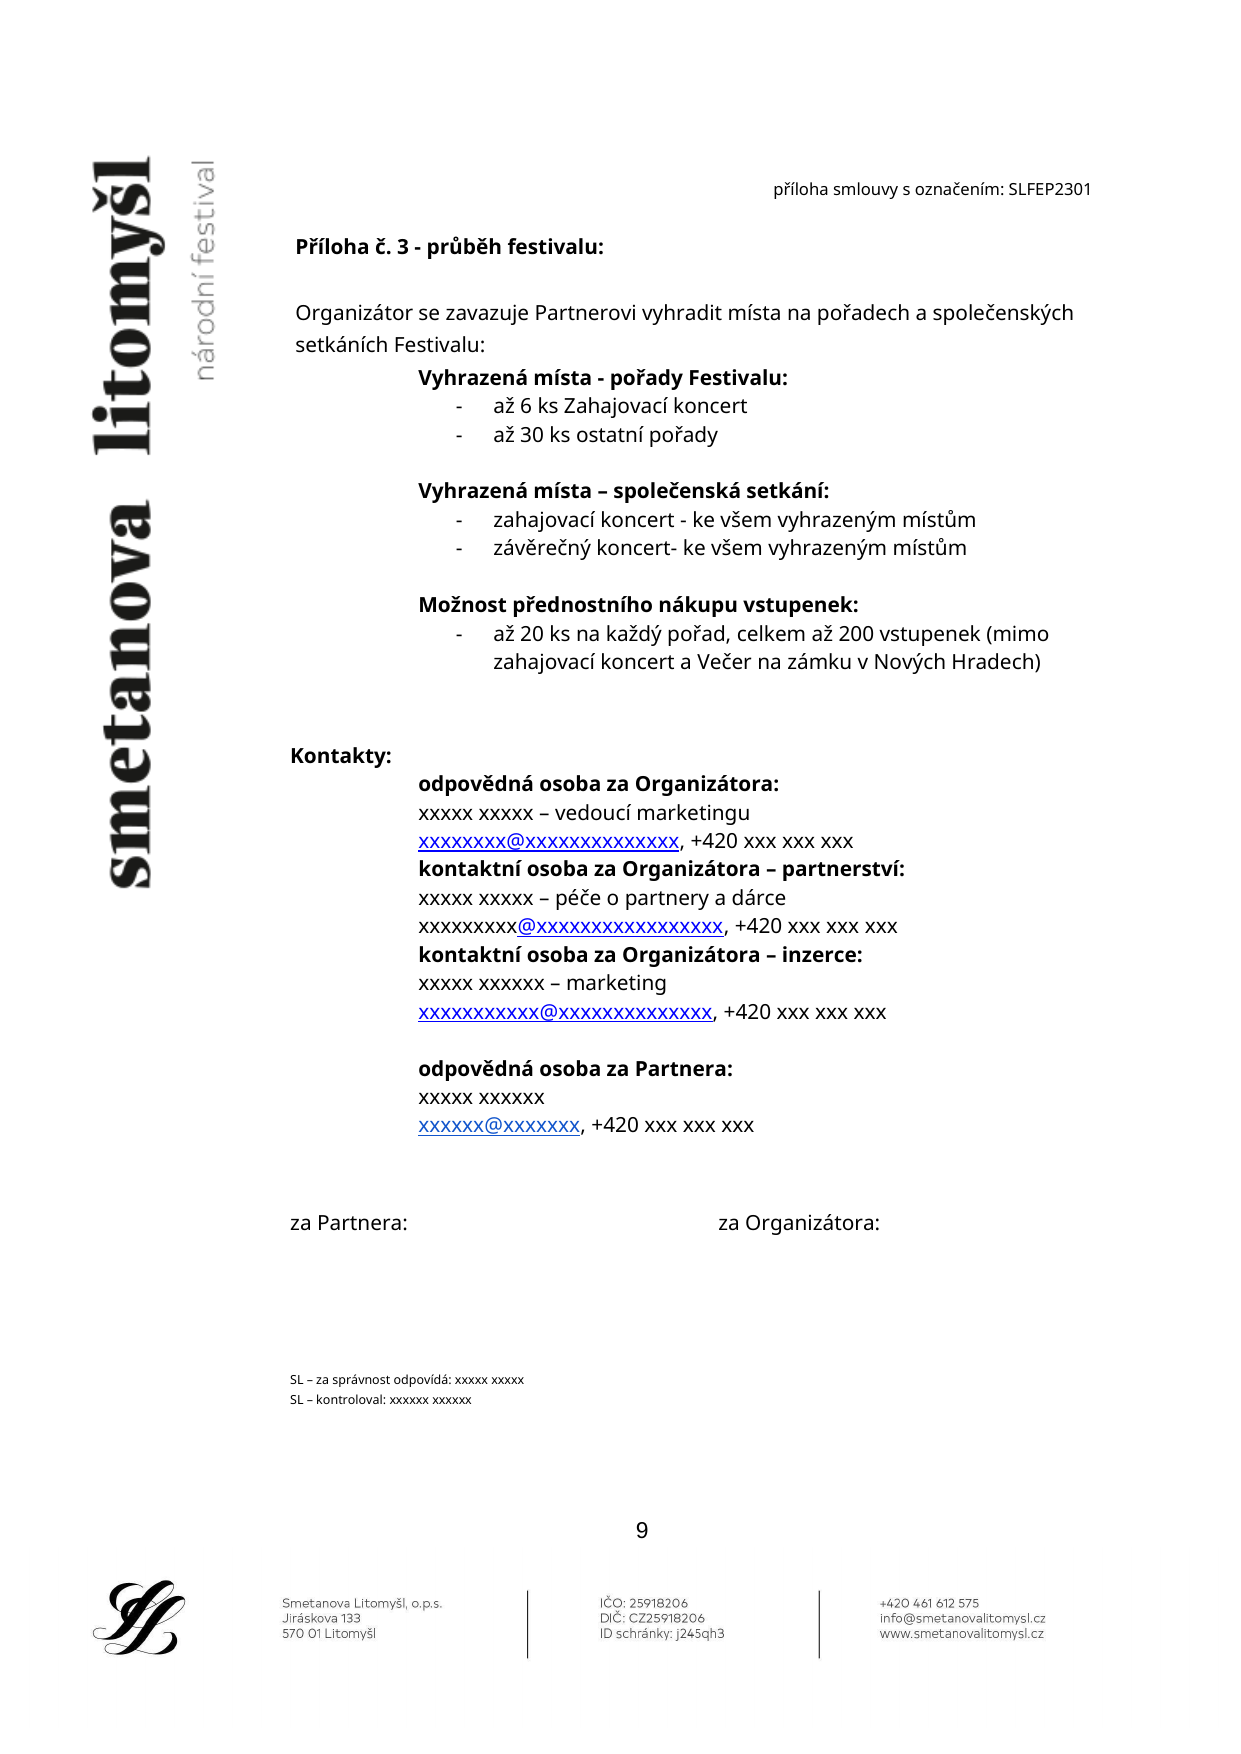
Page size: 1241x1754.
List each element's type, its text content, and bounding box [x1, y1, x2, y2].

text za Partnera: za Organizátora: [118, 1172, 1093, 1237]
text kontaktní osoba za Organizátora – inzerce: [343, 940, 1093, 968]
text odpovědná osoba za Partnera: [343, 1054, 1093, 1082]
text Možnost přednostního nákupu vstupenek: [418, 590, 1093, 619]
text xxxxx xxxxx – péče o partnery a dárce xxxxxxxxx@xxxxxxxxxxxxxxxxx, +420 xxx xxx xxx [418, 883, 1093, 940]
text odpovědná osoba za Organizátora: [343, 769, 1093, 798]
text xxxxxx@xxxxxxx, +420 xxx xxx xxx [343, 1111, 1093, 1139]
text xxxxxxxx@xxxxxxxxxxxxxx, +420 xxx xxx xxx [343, 826, 1093, 854]
text xxxxx xxxxxx – marketing [343, 968, 1093, 997]
text SL – za správnost odpovídá: xxxxx xxxxx SL – kontroloval: xxxxxx xxxxxx [118, 1371, 1093, 1408]
text Vyhrazená místa - pořady Festivalu: [418, 363, 1093, 391]
list až 20 ks na každý pořad, celkem až 200 vstupenek (mimo zahajovací koncert a Večer na zámku v Nových Hradech) [456, 619, 1093, 676]
text Organizátor se zavazuje Partnerovi vyhradit místa na pořadech a společenských setkáních Festivalu: [295, 298, 1093, 359]
subtitle Kontakty: [118, 741, 1093, 769]
text xxxxx xxxxx – vedoucí marketingu [343, 798, 1093, 826]
text příloha smlouvy s označením: SLFEP2301 [118, 177, 1093, 200]
text kontaktní osoba za Organizátora – partnerství: [418, 854, 1093, 883]
list zahajovací koncert - ke všem vyhrazeným místům [456, 505, 1093, 533]
list až 30 ks ostatní pořady [456, 420, 1093, 448]
text xxxxxxxxxxx@xxxxxxxxxxxxxx, +420 xxx xxx xxx [343, 997, 1093, 1025]
list až 6 ks Zahajovací koncert [456, 391, 1093, 420]
text Vyhrazená místa – společenská setkání: [418, 477, 1093, 505]
text xxxxx xxxxxx [418, 1082, 1093, 1111]
list závěrečný koncert- ke všem vyhrazeným místům [456, 533, 1093, 562]
picture [0, 0, 1219, 1733]
text Příloha č. 3 - průběh festivalu: [295, 200, 1093, 261]
